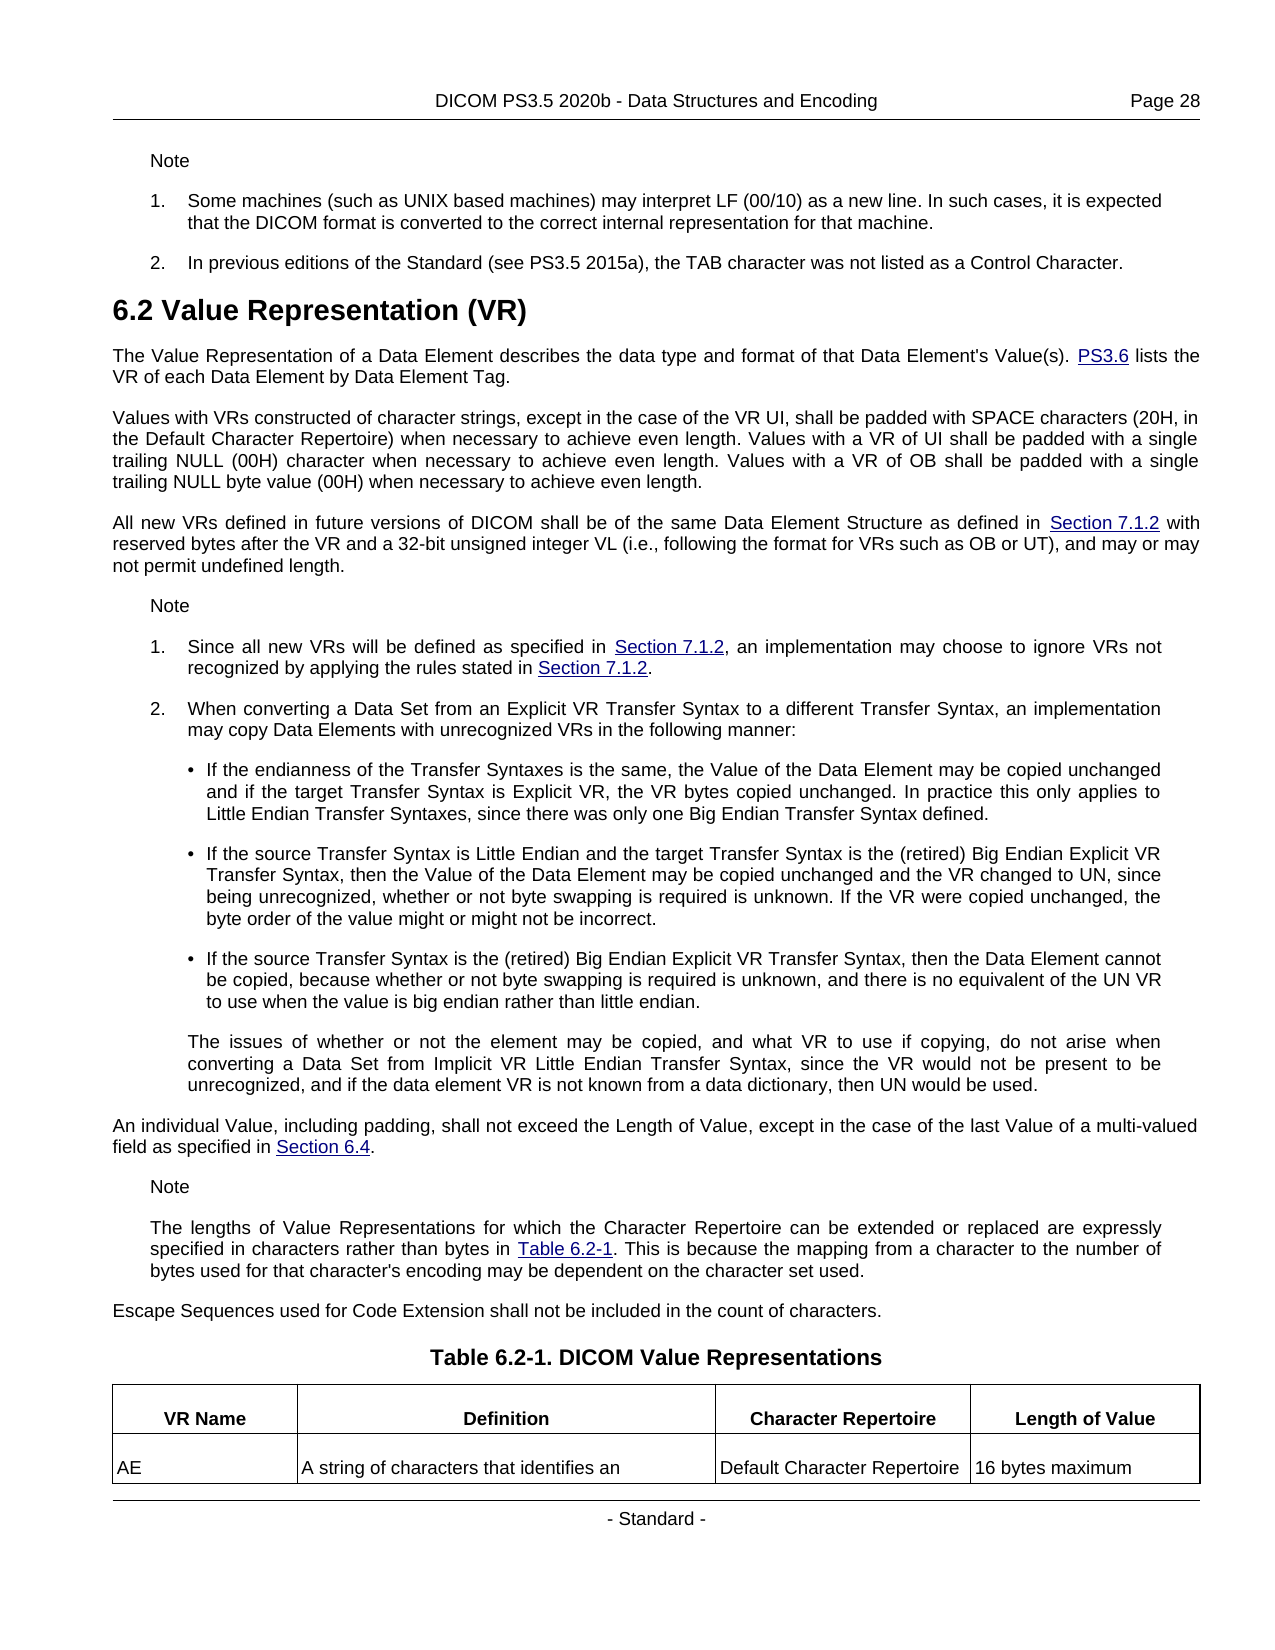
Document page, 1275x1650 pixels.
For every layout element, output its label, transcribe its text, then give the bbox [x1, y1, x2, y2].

table_cell 16 bytes maximum [971, 1434, 1199, 1483]
table_cell A string of characters that identifies an [298, 1434, 715, 1483]
table_cell Default Character Repertoire [716, 1434, 970, 1483]
text The issues of whether or not the element may be copied, and what VR to use if copying, do not arise when converting a Data Set from Implicit VR Little Endian Transfer Syntax, since the VR would not be present to be unrecognized, and if the data element VR is not known from a data dictionary, then UN would be used. [187, 1031, 1162, 1096]
text Note [150, 595, 1162, 617]
text The lengths of Value Representations for which the Character Repertoire can be extended or replaced are expressly specified in characters rather than bytes in Table 6.2-1. This is because the mapping from a character to the number of bytes used for that character's encoding may be dependent on the character set used. [150, 1217, 1162, 1281]
text • If the source Transfer Syntax is Little Endian and the target Transfer Syntax is the (retired) Big Endian Explicit VR Transfer Syntax, then the Value of the Data Element may be copied unchanged and the VR changed to UN, since being unrecognized, whether or not byte swapping is required is unknown. If the VR were copied unchanged, the byte order of the value might or might not be incorrect. [187, 843, 1162, 929]
text Note [150, 1176, 1162, 1198]
text An individual Value, including padding, shall not exceed the Length of Value, except in the case of the last Value of a multi-valued field as specified in Section 6.4. [112, 1114, 1200, 1158]
table_cell AE [113, 1434, 297, 1483]
table_header Length of Value [971, 1385, 1199, 1433]
text Table 6.2-1. DICOM Value Representations [112, 1344, 1200, 1370]
text • If the source Transfer Syntax is the (retired) Big Endian Explicit VR Transfer Syntax, then the Data Element cannot be copied, because whether or not byte swapping is required is unknown, and there is no equivalent of the UN VR to use when the value is big endian rather than little endian. [187, 948, 1162, 1012]
table_header Character Repertoire [716, 1385, 970, 1433]
text 2. When converting a Data Set from an Explicit VR Transfer Syntax to a different Transfer Syntax, an implementation may copy Data Elements with unrecognized VRs in the following manner: [150, 697, 1162, 740]
table_header VR Name [113, 1385, 297, 1433]
text The Value Representation of a Data Element describes the data type and format of that Data Element's Value(s). PS3.6 lists the VR of each Data Element by Data Element Tag. [112, 345, 1200, 388]
text • If the endianness of the Transfer Syntaxes is the same, the Value of the Data Element may be copied unchanged and if the target Transfer Syntax is Explicit VR, the VR bytes copied unchanged. In practice this only applies to Little Endian Transfer Syntaxes, since there was only one Big Endian Transfer Syntax defined. [187, 759, 1162, 824]
text Escape Sequences used for Code Extension shall not be included in the count of characters. [112, 1300, 1200, 1322]
text 1. Since all new VRs will be defined as specified in Section 7.1.2, an implementation may choose to ignore VRs not recognized by applying the rules stated in Section 7.1.2. [150, 635, 1162, 678]
table_header Definition [298, 1385, 715, 1433]
text Note [150, 150, 1162, 172]
text 2. In previous editions of the Standard (see PS3.5 2015a), the TAB character was not listed as a Control Character. [150, 252, 1162, 274]
text All new VRs defined in future versions of DICOM shall be of the same Data Element Structure as defined in Section 7.1.2 with reserved bytes after the VR and a 32-bit unsigned integer VL (i.e., following the format for VRs such as OB or UT), and may or may not permit undefined length. [112, 512, 1200, 576]
text 1. Some machines (such as UNIX based machines) may interpret LF (00/10) as a new line. In such cases, it is expected that the DICOM format is converted to the correct internal representation for that machine. [150, 190, 1162, 233]
text 6.2 Value Representation (VR) [112, 292, 1200, 326]
text Values with VRs constructed of character strings, except in the case of the VR UI, shall be padded with SPACE characters (20H, in the Default Character Repertoire) when necessary to achieve even length. Values with a VR of UI shall be padded with a single trailing NULL (00H) character when necessary to achieve even length. Values with a VR of OB shall be padded with a single trailing NULL byte value (00H) when necessary to achieve even length. [112, 407, 1200, 493]
